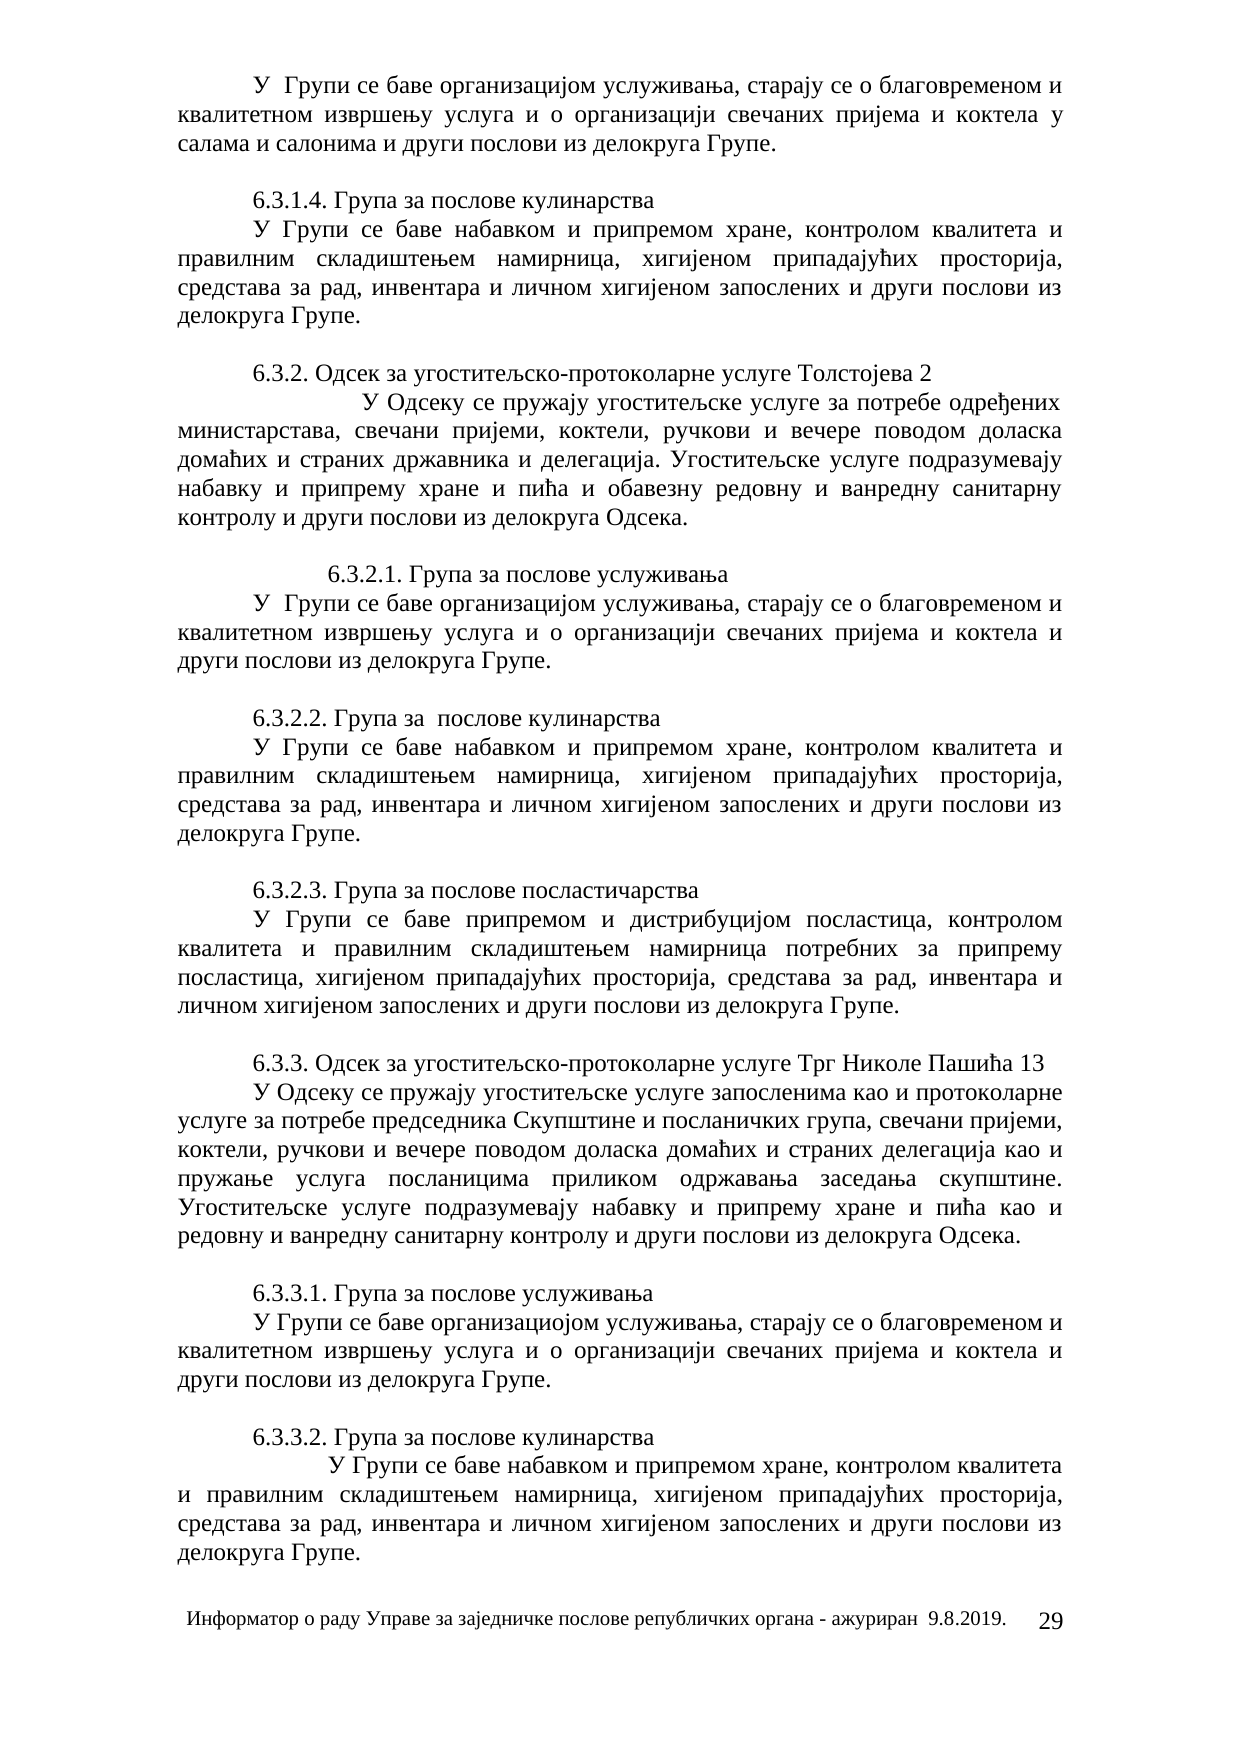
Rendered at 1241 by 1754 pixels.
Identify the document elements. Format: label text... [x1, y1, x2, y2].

text 6.3.3.1. Група за послове услуживања [177, 1278, 1063, 1307]
text У Групи се баве набавком и припремом хране, контролом квалитета и правилним складиштењем намирница, хигијеном припадајућих просторија, средстава за рад, инвентара и личном хигијеном запослених и други послови из делокруга Групе. [177, 732, 1063, 847]
text У Групи се баве организацијом услуживања, старају се о благовременом и квалитетном извршењу услуга и о организацији свечаних пријема и коктела у салама и салонима и други послови из делокруга Групе. [177, 70, 1063, 157]
text У Групи се баве организацијом услуживања, старају се о благовременом и квалитетном извршењу услуга и о организацији свечаних пријема и коктела и други послови из делокруга Групе. [177, 588, 1063, 674]
text У Групи се баве набавком и припремом хране, контролом квалитета и правилним складиштењем намирница, хигијеном припадајућих просторија, средстава за рад, инвентара и личном хигијеном запослених и други послови из делокруга Групе. [177, 1450, 1063, 1565]
text У Одсеку се пружају угоститељске услуге за потребе одређених министарстава, свечани пријеми, коктели, ручкови и вечере поводом доласка домаћих и страних државника и делегација. Угоститељске услуге подразумевају набавку и припрему хране и пића и обавезну редовну и ванредну санитарну контролу и други послови из делокруга Одсека. [177, 387, 1063, 530]
text У Групи се баве организациојом услуживања, старају се о благовременом и квалитетном извршењу услуга и о организацији свечаних пријема и коктела и други послови из делокруга Групе. [177, 1307, 1063, 1393]
text У Групи се баве набавком и припремом хране, контролом квалитета и правилним складиштењем намирница, хигијеном припадајућих просторија, средстава за рад, инвентара и личном хигијеном запослених и други послови из делокруга Групе. [177, 214, 1063, 329]
text 6.3.1.4. Група за послове кулинарства [177, 185, 1063, 214]
text 6.3.3.2. Група за послове кулинарства [177, 1422, 1063, 1450]
text У Групи се баве припремом и дистрибуцијом посластица, контролом квалитета и правилним складиштењем намирница потребних за припрему посластица, хигијеном припадајућих просторија, средстава за рад, инвентара и личном хигијеном запослених и други послови из делокруга Групе. [177, 904, 1063, 1019]
text 6.3.2. Одсек за угоститељско-протоколарне услуге Толстојева 2 [177, 358, 1063, 387]
text 6.3.2.2. Група за послове кулинарства [177, 703, 1063, 732]
text 6.3.2.1. Група за послове услуживања [177, 559, 1063, 588]
text 6.3.3. Одсек за угоститељско-протоколарне услуге Трг Николе Пашића 13 [177, 1048, 1063, 1077]
text У Одсеку се пружају угоститељске услуге запосленима као и протоколарне услуге за потребе председника Скупштине и посланичких група, свечани пријеми, коктели, ручкови и вечере поводом доласка домаћих и страних делегација као и пружање услуга посланицима приликом одржавања заседања скупштине. Угоститељске услуге подразумевају набавку и припрему хране и пића као и редовну и ванредну санитарну контролу и други послови из делокруга Одсека. [177, 1077, 1063, 1249]
text 6.3.2.3. Група за послове посластичарства [177, 875, 1063, 904]
